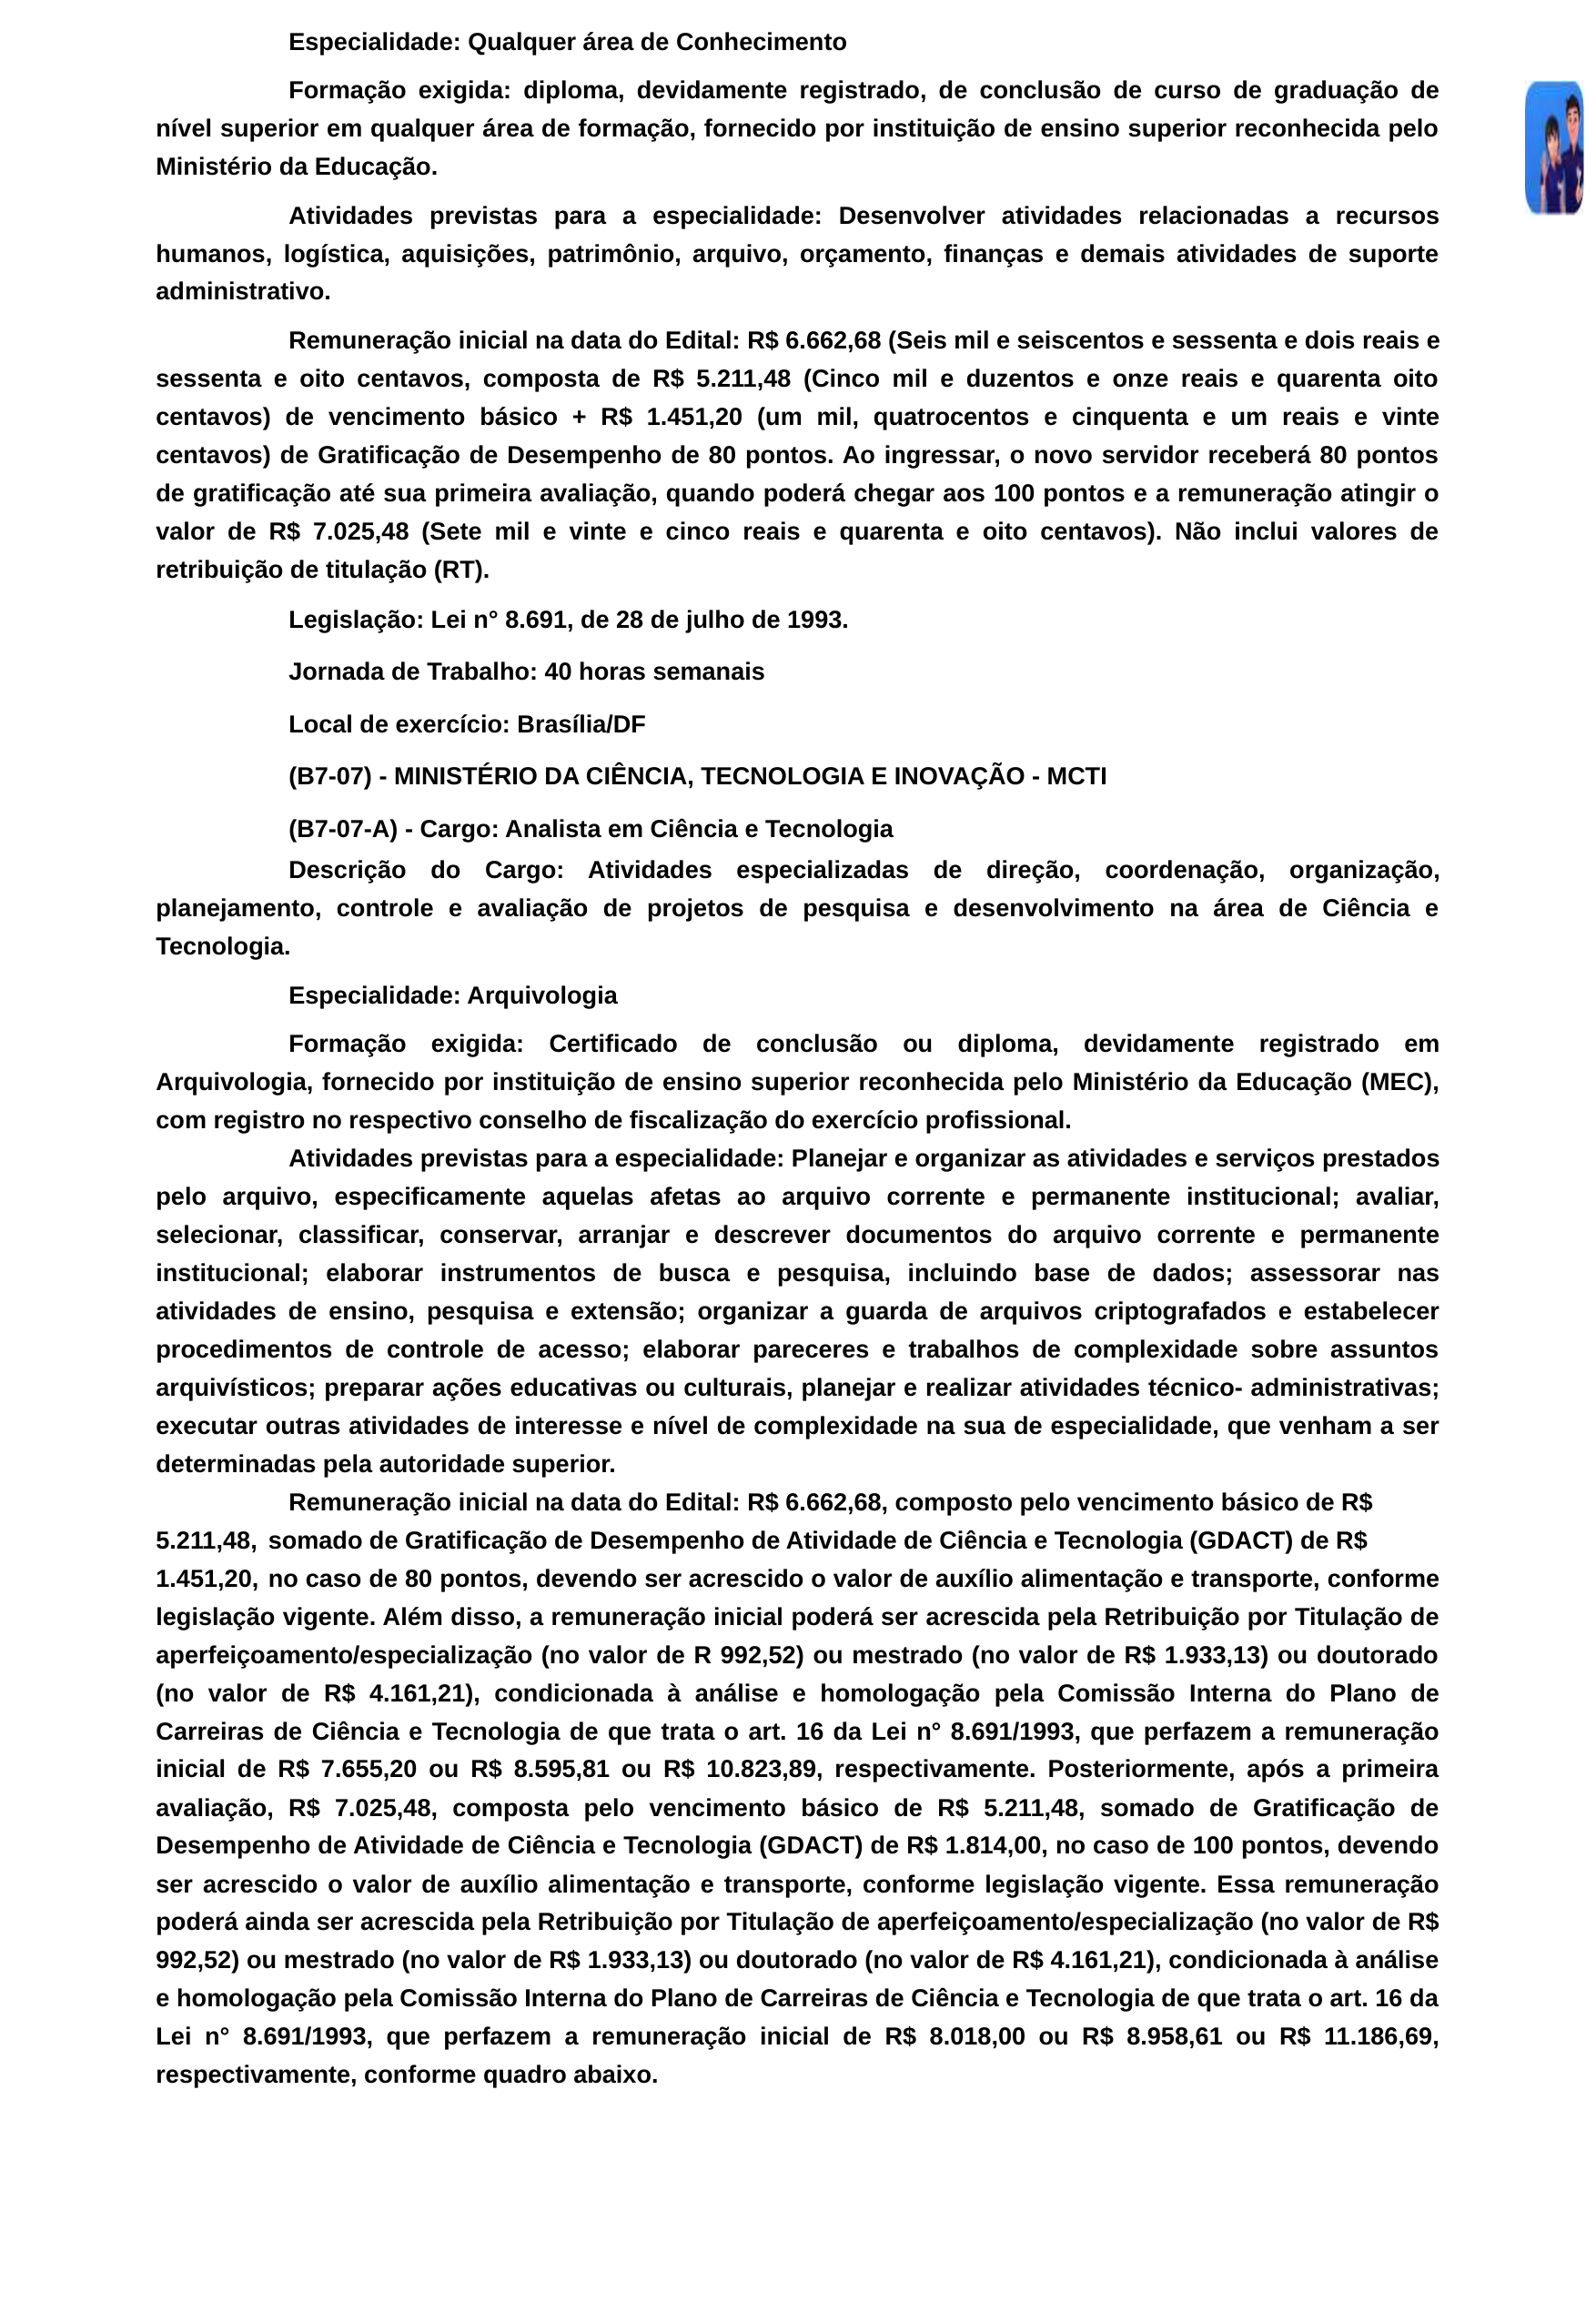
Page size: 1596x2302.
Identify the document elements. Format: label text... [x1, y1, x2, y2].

text Formação exigida: Certificado de conclusão ou diploma, devidamente registrado em Arquivologia, fornecido por instituição de ensino superior reconhecida pelo Ministério da Educação (MEC), com registro no respectivo conselho de fiscalização do exercício profissional. [156, 1022, 1440, 1136]
text Local de exercício: Brasília/DF [156, 691, 1440, 743]
text Especialidade: Arquivologia [156, 984, 1440, 1009]
text Remuneração inicial na data do Edital: R$ 6.662,68 (Seis mil e seiscentos e sessenta e dois reais e sessenta e oito centavos, composta de R$ 5.211,48 (Cinco mil e duzentos e onze reais e quarenta oito centavos) de vencimento básico + R$ 1.451,20 (um mil, quatrocentos e cinquenta e um reais e vinte centavos) de Gratificação de Desempenho de 80 pontos. Ao ingressar, o novo servidor receberá 80 pontos de gratificação até sua primeira avaliação, quando poderá chegar aos 100 pontos e a remuneração atingir o valor de R$ 7.025,48 (Sete mil e vinte e cinco reais e quarenta e oito centavos). Não inclui valores de retribuição de titulação (RT). [156, 318, 1440, 586]
text Formação exigida: diploma, devidamente registrado, de conclusão de curso de graduação de nível superior em qualquer área de formação, fornecido por instituição de ensino superior reconhecida pelo Ministério da Educação. [156, 67, 1440, 182]
text Jornada de Trabalho: 40 horas semanais [156, 639, 1440, 691]
text Remuneração inicial na data do Edital: R$ 6.662,68, composto pelo vencimento básico de R$ [156, 1480, 1440, 1518]
list somado de Gratificação de Desempenho de Atividade de Ciência e Tecnologia (GDACT) de R$ [156, 1518, 1440, 1557]
text (B7-07-A) - Cargo: Analista em Ciência e Tecnologia [156, 795, 1440, 848]
text Descrição do Cargo: Atividades especializadas de direção, coordenação, organização, planejamento, controle e avaliação de projetos de pesquisa e desenvolvimento na área de Ciência e Tecnologia. [156, 848, 1440, 962]
text (B7-07) - MINISTÉRIO DA CIÊNCIA, TECNOLOGIA E INOVAÇÃO - MCTI [156, 743, 1440, 795]
text Legislação: Lei n° 8.691, de 28 de julho de 1993. [156, 586, 1440, 639]
text Atividades previstas para a especialidade: Planejar e organizar as atividades e serviços prestados pelo arquivo, especificamente aquelas afetas ao arquivo corrente e permanente institucional; avaliar, selecionar, classificar, conservar, arranjar e descrever documentos do arquivo corrente e permanente institucional; elaborar instrumentos de busca e pesquisa, incluindo base de dados; assessorar nas atividades de ensino, pesquisa e extensão; organizar a guarda de arquivos criptografados e estabelecer procedimentos de controle de acesso; elaborar pareceres e trabalhos de complexidade sobre assuntos arquivísticos; preparar ações educativas ou culturais, planejar e realizar atividades técnico- administrativas; executar outras atividades de interesse e nível de complexidade na sua de especialidade, que venham a ser determinadas pela autoridade superior. [156, 1136, 1440, 1480]
text Especialidade: Qualquer área de Conhecimento [156, 31, 1440, 56]
list no caso de 80 pontos, devendo ser acrescido o valor de auxílio alimentação e transporte, conforme legislação vigente. Além disso, a remuneração inicial poderá ser acrescida pela Retribuição por Titulação de aperfeiçoamento/especialização (no valor de R 992,52) ou mestrado (no valor de R$ 1.933,13) ou doutorado (no valor de R$ 4.161,21), condicionada à análise e homologação pela Comissão Interna do Plano de Carreiras de Ciência e Tecnologia de que trata o art. 16 da Lei n° 8.691/1993, que perfazem a remuneração inicial de R$ 7.655,20 ou R$ 8.595,81 ou R$ 10.823,89, respectivamente. Posteriormente, após a primeira avaliação, R$ 7.025,48, composta pelo vencimento básico de R$ 5.211,48, somado de Gratificação de Desempenho de Atividade de Ciência e Tecnologia (GDACT) de R$ 1.814,00, no caso de 100 pontos, devendo ser acrescido o valor de auxílio alimentação e transporte, conforme legislação vigente. Essa remuneração poderá ainda ser acrescida pela Retribuição por Titulação de aperfeiçoamento/especialização (no valor de R$ 992,52) ou mestrado (no valor de R$ 1.933,13) ou doutorado (no valor de R$ 4.161,21), condicionada à análise e homologação pela Comissão Interna do Plano de Carreiras de Ciência e Tecnologia de que trata o art. 16 da Lei n° 8.691/1993, que perfazem a remuneração inicial de R$ 8.018,00 ou R$ 8.958,61 ou R$ 11.186,69, respectivamente, conforme quadro abaixo. [156, 1557, 1440, 2091]
text Atividades previstas para a especialidade: Desenvolver atividades relacionadas a recursos humanos, logística, aquisições, patrimônio, arquivo, orçamento, finanças e demais atividades de suporte administrativo. [156, 194, 1440, 308]
